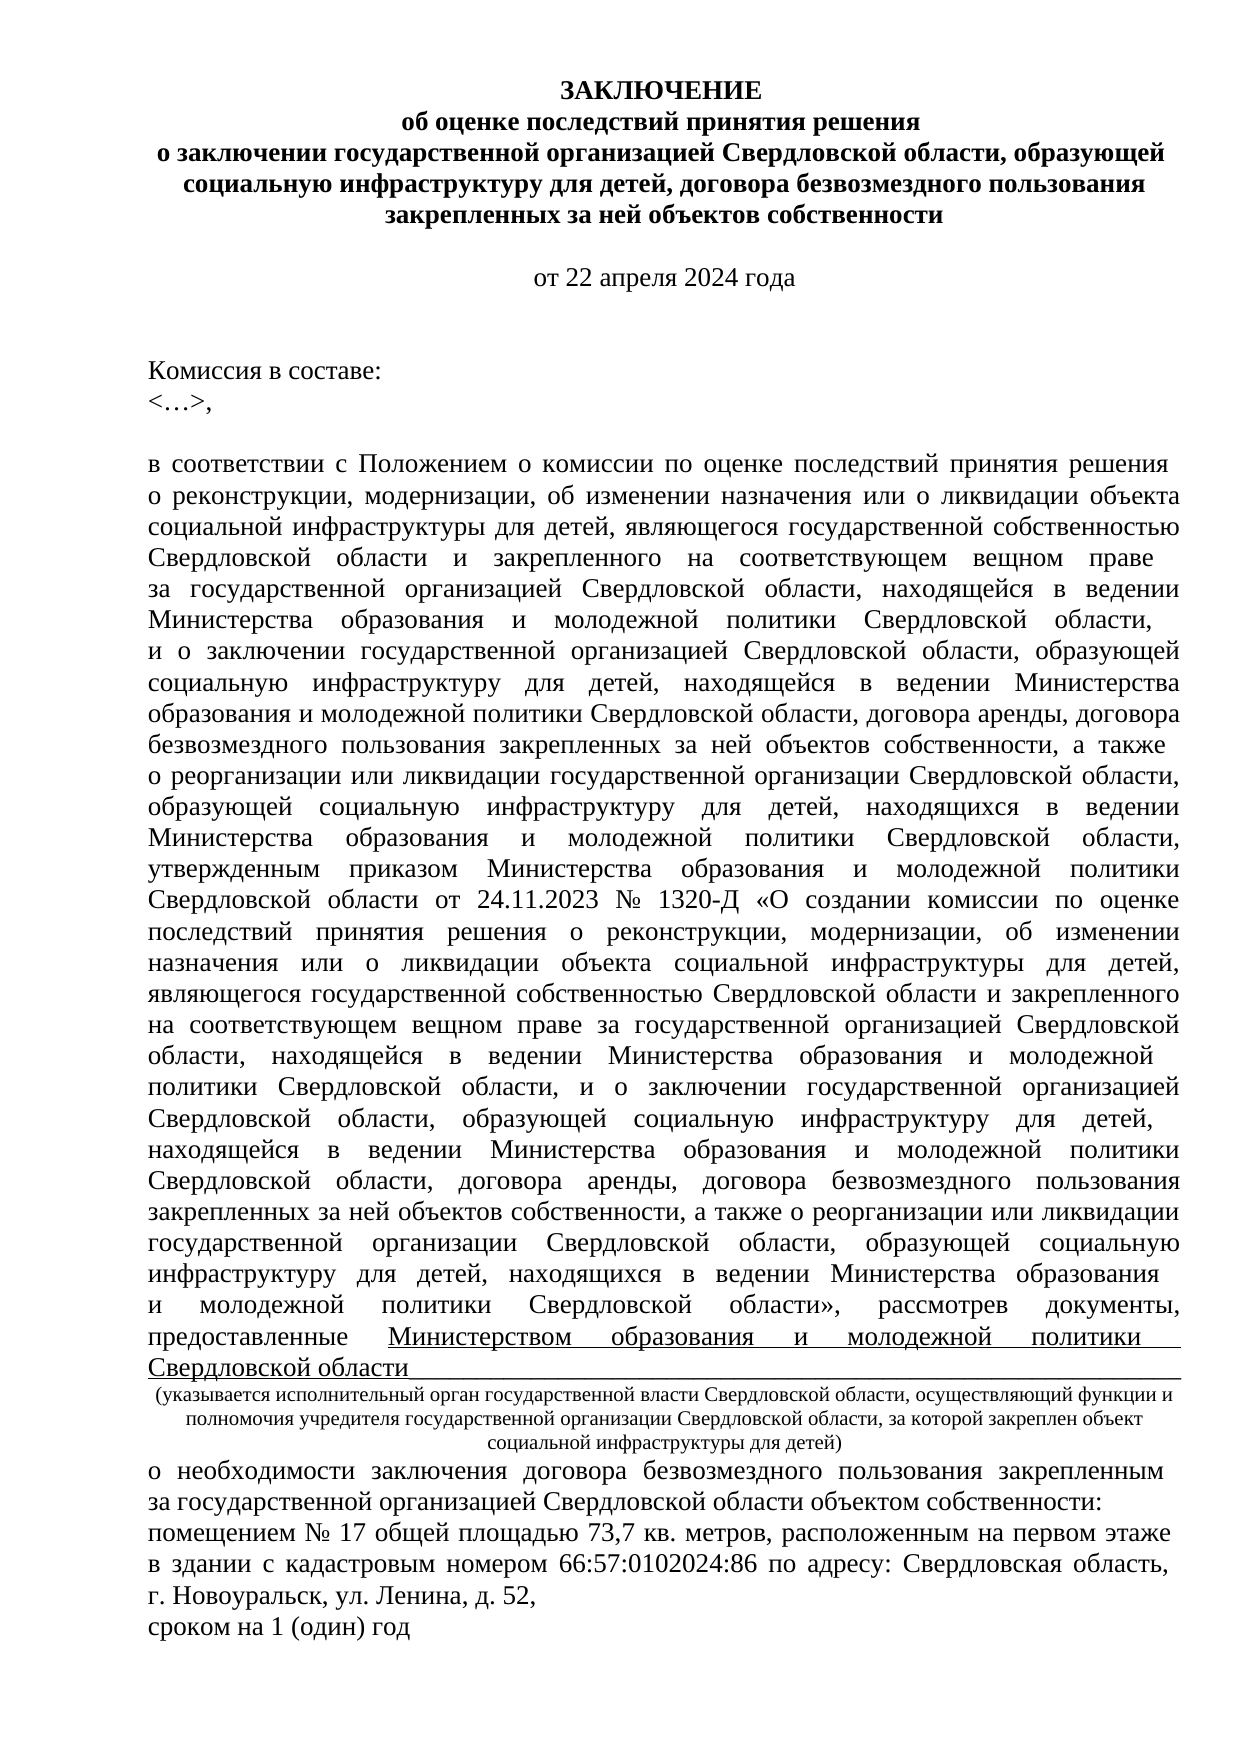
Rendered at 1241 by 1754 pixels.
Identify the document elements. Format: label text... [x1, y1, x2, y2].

text ЗАКЛЮЧЕНИЕ [148, 74, 1181, 105]
text от 22 апреля 2024 года [148, 261, 1181, 292]
text сроком на 1 (один) год [148, 1610, 1181, 1641]
text об оценке последствий принятия решения о заключении государственной организацией Свердловской области, образующей социальную инфраструктуру для детей, договора безвозмездного пользования закрепленных за ней объектов собственности [148, 105, 1181, 229]
text помещением № 17 общей площадью 73,7 кв. метров, расположенным на первом этаже в здании с кадастровым номером 66:57:0102024:86 по адресу: Свердловская область, г. Новоуральск, ул. Ленина, д. 52, [148, 1516, 1181, 1610]
text (указывается исполнительный орган государственной власти Свердловской области, осуществляющий функции и полномочия учредителя государственной организации Свердловской области, за которой закреплен объект социальной инфраструктуры для детей) [148, 1382, 1181, 1454]
text <…>, [148, 385, 1181, 416]
text о необходимости заключения договора безвозмездного пользования закрепленным за государственной организацией Свердловской области объектом собственности: [148, 1454, 1181, 1516]
text в соответствии с Положением о комиссии по оценке последствий принятия решения о реконструкции, модернизации, об изменении назначения или о ликвидации объекта социальной инфраструктуры для детей, являющегося государственной собственностью Свердловской области и закрепленного на соответствующем вещном праве за государственной организацией Свердловской области, находящейся в ведении Министерства образования и молодежной политики Свердловской области, и о заключении государственной организацией Свердловской области, образующей социальную инфраструктуру для детей, находящейся в ведении Министерства образования и молодежной политики Свердловской области, договора аренды, договора безвозмездного пользования закрепленных за ней объектов собственности, а также о реорганизации или ликвидации государственной организации Свердловской области, образующей социальную инфраструктуру для детей, находящихся в ведении Министерства образования и молодежной политики Свердловской области, утвержденным приказом Министерства образования и молодежной политики Свердловской области от 24.11.2023 № 1320-Д «О создании комиссии по оценке последствий принятия решения о реконструкции, модернизации, об изменении назначения или о ликвидации объекта социальной инфраструктуры для детей, являющегося государственной собственностью Свердловской области и закрепленного на соответствующем вещном праве за государственной организацией Свердловской области, находящейся в ведении Министерства образования и молодежной политики Свердловской области, и о заключении государственной организацией Свердловской области, образующей социальную инфраструктуру для детей, находящейся в ведении Министерства образования и молодежной политики Свердловской области, договора аренды, договора безвозмездного пользования закрепленных за ней объектов собственности, а также о реорганизации или ликвидации государственной организации Свердловской области, образующей социальную инфраструктуру для детей, находящихся в ведении Министерства образования и молодежной политики Свердловской области», рассмотрев документы, предоставленные Министерством образования и молодежной политики Свердловской области_________________________________________________________ [148, 448, 1181, 1378]
text Комиссия в составе: [148, 354, 1181, 385]
